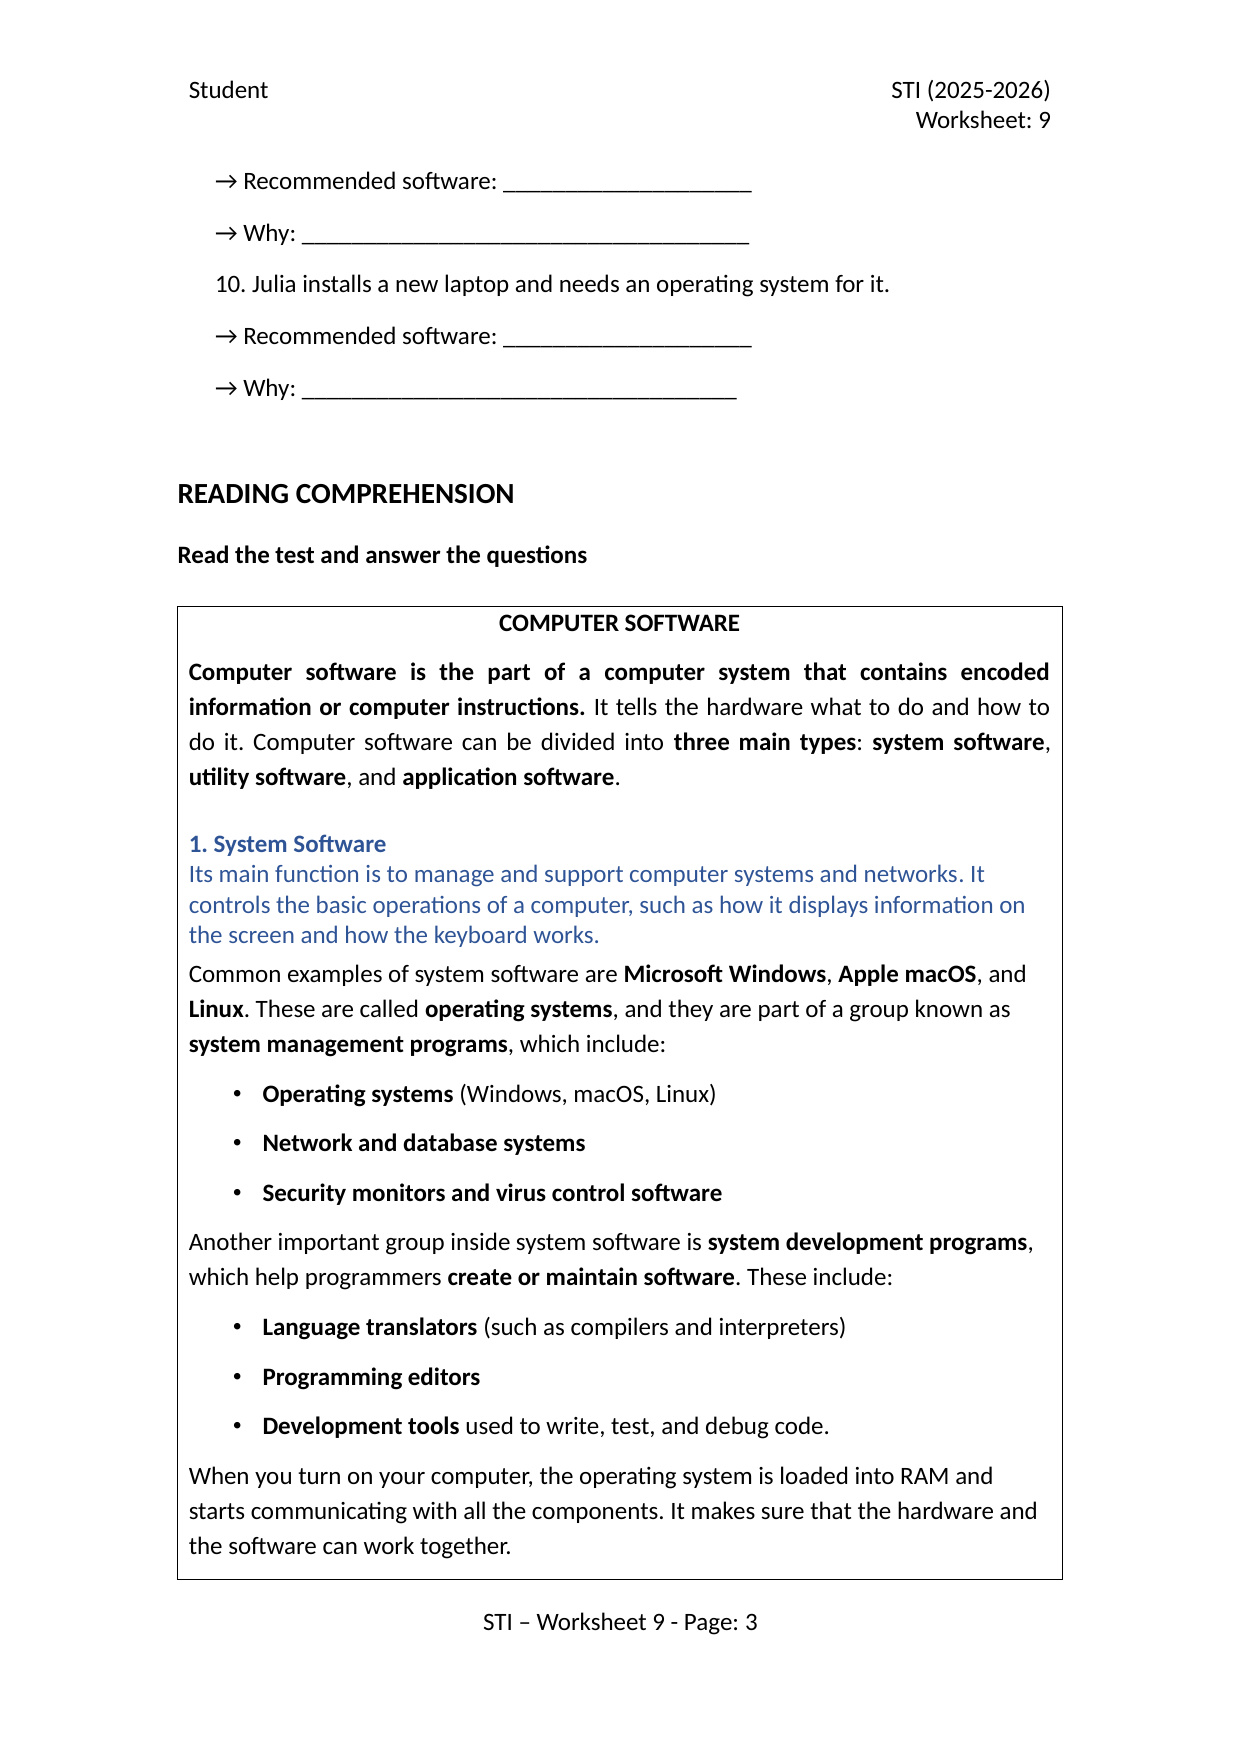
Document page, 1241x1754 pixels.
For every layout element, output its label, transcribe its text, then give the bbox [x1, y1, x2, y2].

text READING COMPREHENSION [177, 475, 1063, 511]
table_header COMPUTER SOFTWARE Computer software is the part of a computer system that contains encoded information or computer instructions. It tells the hardware what to do and how to do it. Computer software can be divided into three main types: system software, utility software, and application software. 1. System Software Its main function is to manage and support computer systems and networks. It controls the basic operations of a computer, such as how it displays information on the screen and how the keyboard works. Common examples of system software are Microsoft Windows, Apple macOS, and Linux. These are called operating systems, and they are part of a group known as system management programs, which include: Operating systems (Windows, macOS, Linux) Network and database systems Security monitors and virus control software Another important group inside system software is system development programs, which help programmers create or maintain software. These include: Language translators (such as compilers and interpreters) Programming editors Development tools used to write, test, and debug code. When you turn on your computer, the operating system is loaded into RAM and starts communicating with all the components. It makes sure that the hardware and the software can work together. [178, 607, 1062, 1579]
text → Recommended software: ____________________ [215, 165, 1063, 196]
text → Why: ____________________________________ [215, 217, 1063, 247]
text → Recommended software: ____________________ [215, 320, 1063, 351]
text Read the test and answer the questions [177, 540, 1063, 570]
text 10. Julia installs a new laptop and needs an operating system for it. [215, 269, 1063, 299]
text → Why: ___________________________________ [215, 372, 1063, 402]
